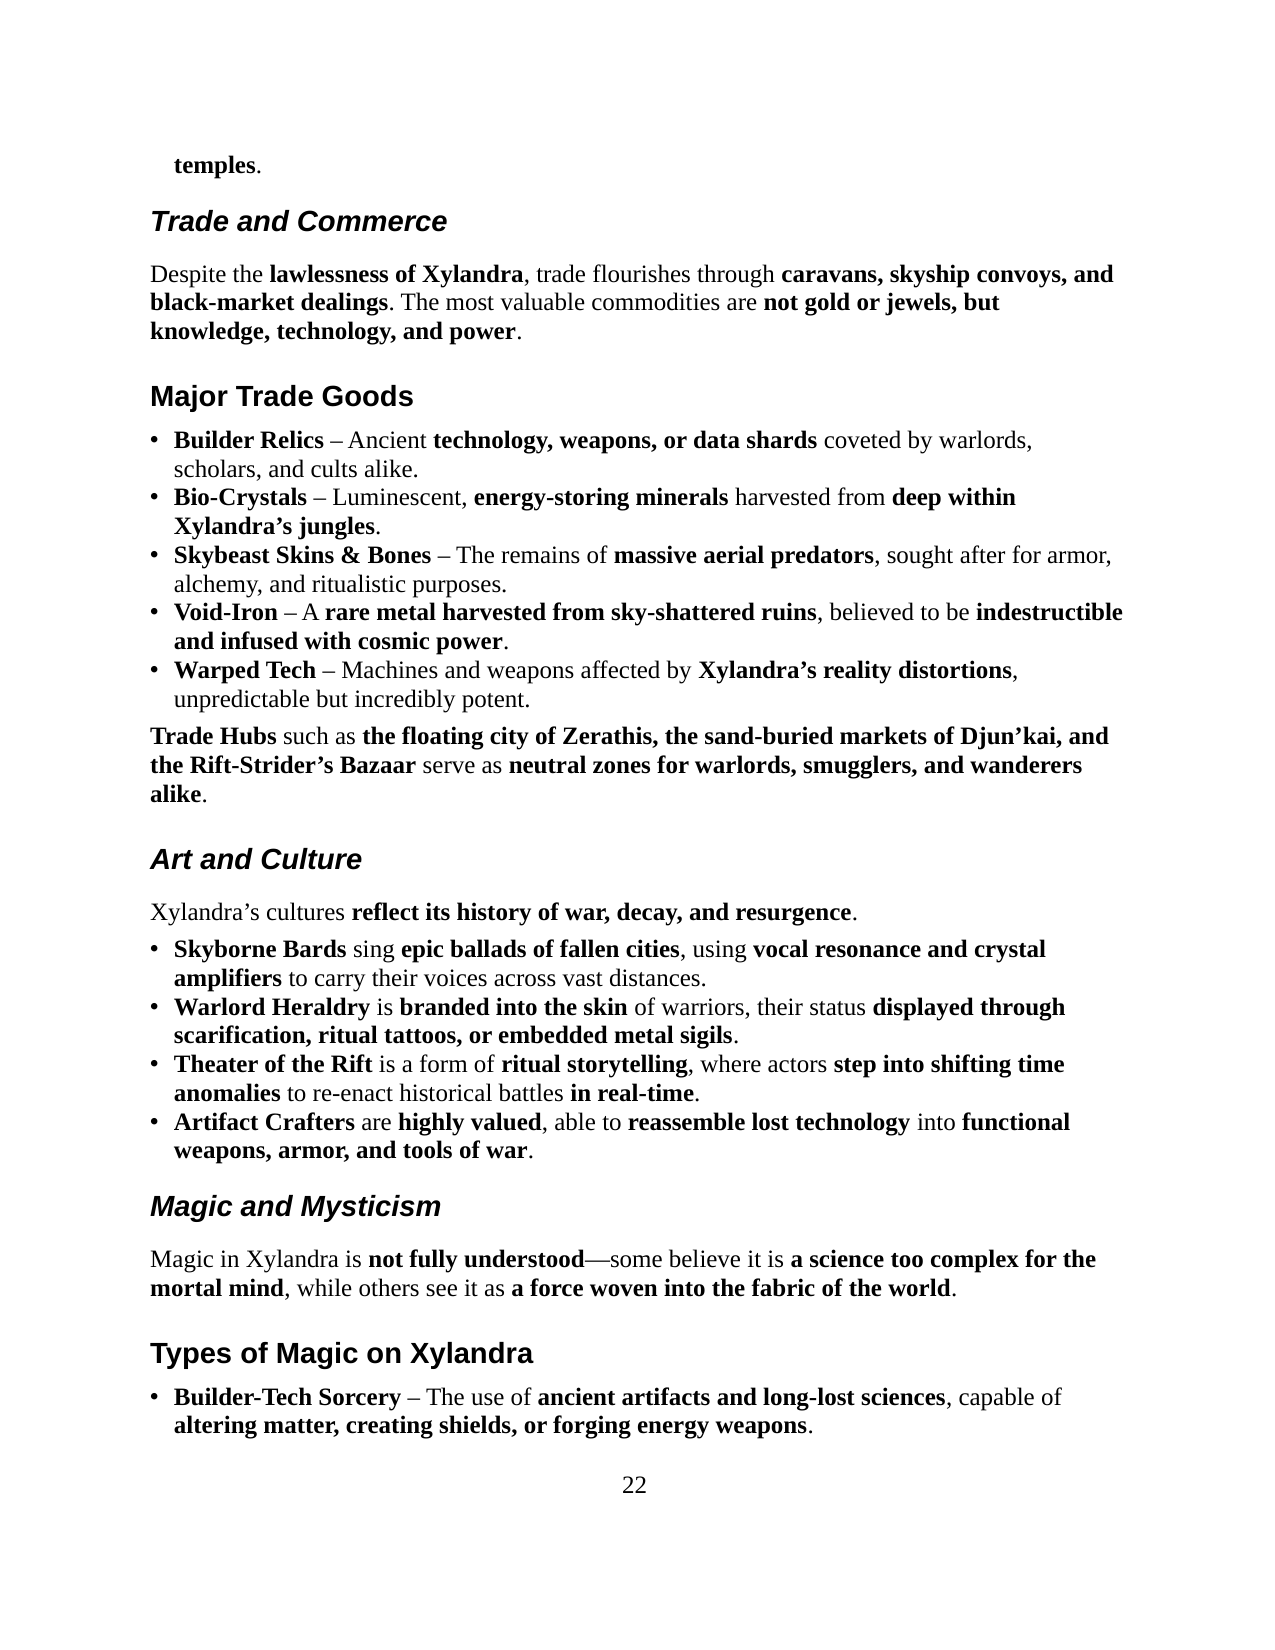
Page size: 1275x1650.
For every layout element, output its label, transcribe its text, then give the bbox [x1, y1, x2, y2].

text Trade Hubs such as the floating city of Zerathis, the sand-buried markets of Djun’kai, and the Rift-Strider’s Bazaar serve as neutral zones for warlords, smugglers, and wanderers alike. [150, 721, 1125, 808]
list Skybeast Skins & Bones – The remains of massive aerial predators, sought after for armor, alchemy, and ritualistic purposes. [150, 540, 1125, 597]
subtitle Major Trade Goods [150, 379, 1125, 412]
subtitle Types of Magic on Xylandra [150, 1336, 1125, 1369]
list Void-Iron – A rare metal harvested from sky-shattered ruins, believed to be indestructible and infused with cosmic power. [150, 597, 1125, 655]
text Magic in Xylandra is not fully understood—some believe it is a science too complex for the mortal mind, while others see it as a force woven into the fabric of the world. [150, 1244, 1125, 1302]
list Warped Tech – Machines and weapons affected by Xylandra’s reality distortions, unpredictable but incredibly potent. [150, 655, 1125, 712]
subtitle Art and Culture [150, 842, 1125, 875]
list Bio-Crystals – Luminescent, energy-storing minerals harvested from deep within Xylandra’s jungles. [150, 482, 1125, 540]
list Artifact Crafters are highly valued, able to reassemble lost technology into functional weapons, armor, and tools of war. [150, 1107, 1125, 1164]
list Warlord Heraldry is branded into the skin of warriors, their status displayed through scarification, ritual tattoos, or embedded metal sigils. [150, 992, 1125, 1049]
list Builder Relics – Ancient technology, weapons, or data shards coveted by warlords, scholars, and cults alike. [150, 425, 1125, 482]
text Xylandra’s cultures reflect its history of war, decay, and resurgence. [150, 897, 1125, 925]
subtitle Trade and Commerce [150, 204, 1125, 237]
list Builder-Tech Sorcery – The use of ancient artifacts and long-lost sciences, capable of altering matter, creating shields, or forging energy weapons. [150, 1382, 1125, 1439]
subtitle Magic and Mysticism [150, 1189, 1125, 1223]
list Skyborne Bards sing epic ballads of fallen cities, using vocal resonance and crystal amplifiers to carry their voices across vast distances. [150, 934, 1125, 992]
list Theater of the Rift is a form of ritual storytelling, where actors step into shifting time anomalies to re-enact historical battles in real-time. [150, 1049, 1125, 1107]
text Despite the lawlessness of Xylandra, trade flourishes through caravans, skyship convoys, and black-market dealings. The most valuable commodities are not gold or jewels, but knowledge, technology, and power. [150, 259, 1125, 345]
list temples. [150, 150, 1125, 179]
